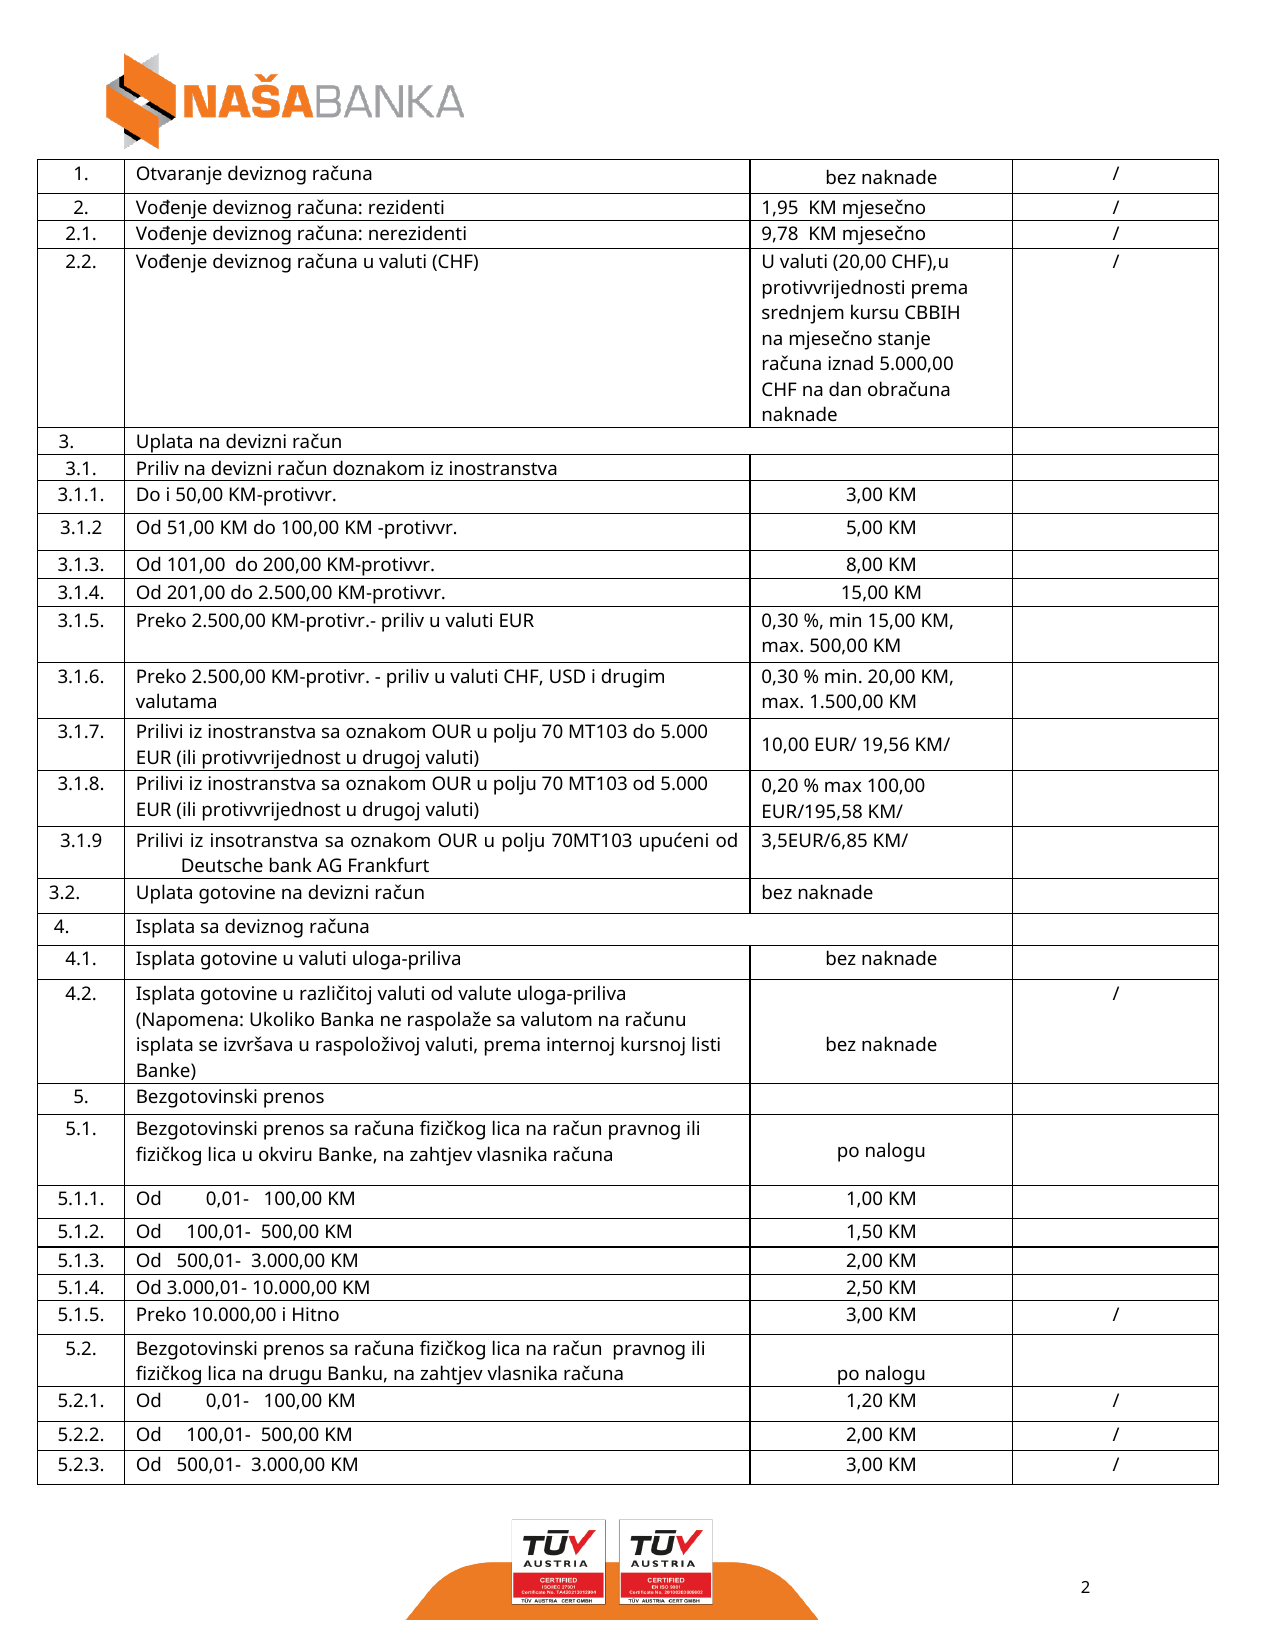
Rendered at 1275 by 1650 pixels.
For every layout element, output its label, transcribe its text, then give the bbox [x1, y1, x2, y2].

table_cell [1219, 159, 1275, 193]
table_cell 3.1.8. [38, 771, 124, 826]
table_cell [1013, 946, 1218, 979]
table_cell 9,78 KM mjesečno [751, 221, 1012, 248]
table_cell [1013, 481, 1218, 513]
table_cell 10,00 EUR/ 19,56 KM/ [751, 719, 1012, 770]
table_cell Od 100,01- 500,00 KM [125, 1422, 749, 1450]
table_cell Od 100,01- 500,00 KM [125, 1219, 749, 1246]
table_cell 5.1.4. [38, 1275, 124, 1300]
table_cell 3.1. [38, 455, 124, 480]
table_cell [1219, 1114, 1275, 1184]
table_cell [1219, 913, 1275, 944]
table_cell 1,50 KM [751, 1219, 1012, 1246]
table_cell [751, 1084, 1012, 1114]
table_cell Prilivi iz inostranstva sa oznakom OUR u polju 70 MT103 od 5.000 EUR (ili protivvrijednost u drugoj valuti) [125, 771, 749, 826]
table_cell 15,00 KM [751, 579, 1012, 606]
table_cell [1219, 606, 1275, 662]
table_cell 3.1.9 [38, 827, 124, 878]
table_cell Bezgotovinski prenos sa računa fizičkog lica na račun pravnog ili fizičkog lica na drugu Banku, na zahtjev vlasnika računa [125, 1335, 749, 1386]
table_cell [1013, 1275, 1218, 1300]
table_cell / [1013, 1422, 1218, 1450]
table_cell [1013, 1084, 1218, 1114]
table_cell [1219, 513, 1275, 550]
table_cell / [1013, 980, 1218, 1082]
table_cell [1219, 718, 1275, 770]
table_cell Od 101,00 do 200,00 KM-protivvr. [125, 551, 749, 578]
table_cell [1219, 1334, 1275, 1386]
table_cell 5.1.1. [38, 1186, 124, 1217]
table_cell Prilivi iz insotranstva sa oznakom OUR u polju 70MT103 upućeni od Deutsche bank AG Frankfurt [125, 827, 749, 878]
table_cell 3. [38, 428, 124, 454]
table_cell 2.2. [38, 249, 124, 427]
table_cell Do i 50,00 KM-protivvr. [125, 481, 749, 513]
table_cell 3,00 KM [751, 1451, 1012, 1484]
table_cell / [1013, 249, 1218, 427]
table_cell Prilivi iz inostranstva sa oznakom OUR u polju 70 MT103 do 5.000 EUR (ili protivvrijednost u drugoj valuti) [125, 719, 749, 770]
table_cell 2.1. [38, 221, 124, 248]
table_cell 0,30 %, min 15,00 KM, max. 500,00 KM [751, 607, 1012, 662]
table_cell 3,5EUR/6,85 KM/ [751, 827, 1012, 878]
table_cell 5. [38, 1084, 124, 1114]
table_cell 0,30 % min. 20,00 KM, max. 1.500,00 KM [751, 663, 1012, 718]
table_cell Preko 2.500,00 KM-protivr.- priliv u valuti EUR [125, 607, 749, 662]
table_cell [1219, 1083, 1275, 1114]
table_cell 5.1.3. [38, 1248, 124, 1274]
table_cell 3.1.7. [38, 719, 124, 770]
table_cell 4.1. [38, 946, 124, 979]
table_cell Uplata na devizni račun [125, 428, 1012, 454]
table_cell [1219, 826, 1275, 878]
table_cell 3.1.6. [38, 663, 124, 718]
table_cell [1013, 455, 1218, 480]
table_cell [1219, 480, 1275, 513]
table_cell bez naknade [751, 879, 1012, 913]
table_cell 3.1.1. [38, 481, 124, 513]
picture [106, 53, 464, 149]
table_cell Od 3.000,01- 10.000,00 KM [125, 1275, 749, 1300]
table_cell 5,00 KM [751, 514, 1012, 550]
table_cell 5.1.2. [38, 1219, 124, 1246]
table_cell 1. [38, 160, 124, 193]
table_cell [1013, 1115, 1218, 1184]
table_cell 5.1. [38, 1115, 124, 1184]
table_cell / [1013, 160, 1218, 193]
table_cell Bezgotovinski prenos [125, 1084, 749, 1114]
table_cell [1219, 770, 1275, 826]
table_cell [1013, 827, 1218, 878]
table_cell [1219, 193, 1275, 219]
table_cell bez naknade [751, 946, 1012, 979]
table_cell [1219, 1185, 1275, 1217]
table_cell Bezgotovinski prenos sa računa fizičkog lica na račun pravnog ili fizičkog lica u okviru Banke, na zahtjev vlasnika računa [125, 1115, 749, 1184]
table_cell Vođenje deviznog računa: rezidenti [125, 194, 749, 219]
table_cell Otvaranje deviznog računa [125, 160, 749, 193]
table_cell [1013, 607, 1218, 662]
table_cell 5.1.5. [38, 1301, 124, 1334]
table_cell Od 500,01- 3.000,00 KM [125, 1451, 749, 1484]
table_cell / [1013, 194, 1218, 219]
table_cell 2. [38, 194, 124, 219]
table_cell 5.2.3. [38, 1451, 124, 1484]
table_cell Isplata gotovine u različitoj valuti od valute uloga-priliva (Napomena: Ukoliko Banka ne raspolaže sa valutom na računu isplata se izvršava u raspoloživoj valuti, prema internoj kursnoj listi Banke) [125, 980, 749, 1082]
table_cell [1219, 878, 1275, 913]
table_cell 3.1.2 [38, 514, 124, 550]
table_cell [1219, 1218, 1275, 1246]
table_cell [1013, 514, 1218, 550]
table_cell [1013, 663, 1218, 718]
table_cell [1219, 662, 1275, 718]
table_cell [1219, 427, 1275, 454]
table_cell 1,00 KM [751, 1186, 1012, 1217]
table_cell Od 51,00 KM do 100,00 KM -protivvr. [125, 514, 749, 550]
table_cell Priliv na devizni račun doznakom iz inostranstva [125, 455, 749, 480]
table_cell [1219, 550, 1275, 578]
table_cell 5.2. [38, 1335, 124, 1386]
table_cell [1219, 1274, 1275, 1300]
table_cell [1013, 1219, 1218, 1246]
table_cell Od 500,01- 3.000,00 KM [125, 1248, 749, 1274]
table_cell Od 0,01- 100,00 KM [125, 1387, 749, 1421]
table_cell [1219, 248, 1275, 427]
table_cell [1219, 979, 1275, 1082]
table_cell [1219, 1300, 1275, 1334]
table_cell / [1013, 1451, 1218, 1484]
table_cell 3,00 KM [751, 1301, 1012, 1334]
table_cell [751, 455, 1012, 480]
table_cell [1013, 719, 1218, 770]
table_cell U valuti (20,00 CHF),u protivvrijednosti prema srednjem kursu CBBIH na mjesečno stanje računa iznad 5.000,00 CHF na dan obračuna naknade [751, 249, 1012, 427]
table_cell [1219, 454, 1275, 480]
table_cell [1013, 771, 1218, 826]
table_cell / [1013, 1301, 1218, 1334]
picture [405, 1513, 819, 1620]
table_cell 3.1.4. [38, 579, 124, 606]
table_cell Preko 2.500,00 KM-protivr. - priliv u valuti CHF, USD i drugim valutama [125, 663, 749, 718]
table_cell bez naknade [751, 160, 1012, 193]
table_cell 8,00 KM [751, 551, 1012, 578]
table_cell Vođenje deviznog računa: nerezidenti [125, 221, 749, 248]
table_cell [1013, 551, 1218, 578]
table_cell [1013, 428, 1218, 454]
table_cell / [1013, 1387, 1218, 1421]
table_cell [1219, 1421, 1275, 1450]
table_cell 2,00 KM [751, 1422, 1012, 1450]
table_cell 1,95 KM mjesečno [751, 194, 1012, 219]
table_cell [1013, 1186, 1218, 1217]
table_cell [1219, 1450, 1275, 1484]
table_cell Isplata sa deviznog računa [125, 914, 1012, 944]
table_cell po nalogu [751, 1335, 1012, 1386]
table_cell / [1013, 221, 1218, 248]
table_cell [1013, 914, 1218, 944]
table_cell 3.1.5. [38, 607, 124, 662]
table_cell 4. [38, 914, 124, 944]
table_cell 3,00 KM [751, 481, 1012, 513]
table_cell Isplata gotovine u valuti uloga-priliva [125, 946, 749, 979]
table_cell Uplata gotovine na devizni račun [125, 879, 749, 913]
table_cell 5.2.2. [38, 1422, 124, 1450]
table_cell po nalogu [751, 1115, 1012, 1184]
table_cell [1013, 879, 1218, 913]
table_cell Vođenje deviznog računa u valuti (CHF) [125, 249, 749, 427]
table_cell [1013, 1335, 1218, 1386]
table_cell 2,50 KM [751, 1275, 1012, 1300]
table_cell 2,00 KM [751, 1248, 1012, 1274]
table_cell 4.2. [38, 980, 124, 1082]
table_cell [1013, 1248, 1218, 1274]
table_cell Preko 10.000,00 i Hitno [125, 1301, 749, 1334]
table_cell [1013, 579, 1218, 606]
table_cell 0,20 % max 100,00 EUR/195,58 KM/ [751, 771, 1012, 826]
table_cell 3.1.3. [38, 551, 124, 578]
table_cell [1219, 1246, 1275, 1274]
table_cell 1,20 KM [751, 1387, 1012, 1421]
table_cell 3.2. [38, 879, 124, 913]
table_cell [1219, 945, 1275, 979]
table_cell 5.2.1. [38, 1387, 124, 1421]
table_cell bez naknade [751, 980, 1012, 1082]
table_cell [1219, 578, 1275, 606]
table_cell [1219, 1386, 1275, 1421]
table_cell Od 201,00 do 2.500,00 KM-protivvr. [125, 579, 749, 606]
table_cell Od 0,01- 100,00 KM [125, 1186, 749, 1217]
table_cell [1219, 220, 1275, 248]
